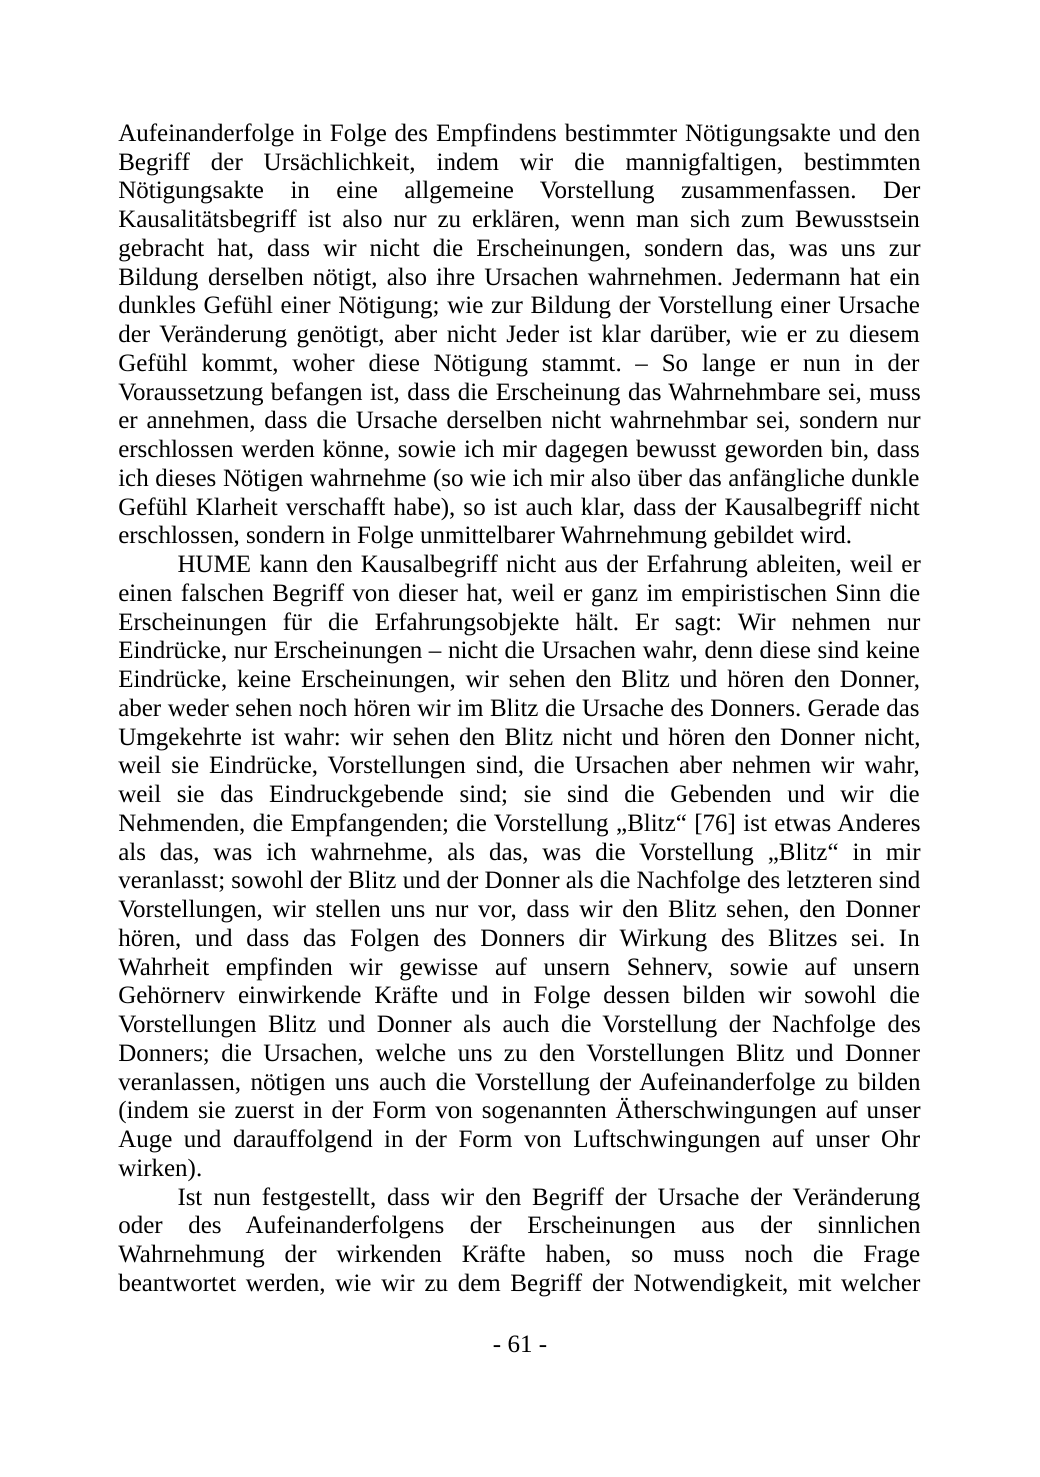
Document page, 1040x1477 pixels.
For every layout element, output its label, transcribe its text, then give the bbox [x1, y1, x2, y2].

text HUME kann den Kausalbegriff nicht aus der Erfahrung ableiten, weil er einen falschen Begriff von dieser hat, weil er ganz im empiristischen Sinn die Erscheinungen für die Erfahrungsobjekte hält. Er sagt: Wir nehmen nur Eindrücke, nur Erscheinungen – nicht die Ursachen wahr, denn diese sind keine Eindrücke, keine Erscheinungen, wir sehen den Blitz und hören den Donner, aber weder sehen noch hören wir im Blitz die Ursache des Donners. Gerade das Umgekehrte ist wahr: wir sehen den Blitz nicht und hören den Donner nicht, weil sie Eindrücke, Vorstellungen sind, die Ursachen aber nehmen wir wahr, weil sie das Eindruckgebende sind; sie sind die Gebenden und wir die Nehmenden, die Empfangenden; die Vorstellung „Blitz“ [76] ist etwas Anderes als das, was ich wahrnehme, als das, was die Vorstellung „Blitz“ in mir veranlasst; sowohl der Blitz und der Donner als die Nachfolge des letzteren sind Vorstellungen, wir stellen uns nur vor, dass wir den Blitz sehen, den Donner hören, und dass das Folgen des Donners dir Wirkung des Blitzes sei. In Wahrheit empfinden wir gewisse auf unsern Sehnerv, sowie auf unsern Gehörnerv einwirkende Kräfte und in Folge dessen bilden wir sowohl die Vorstellungen Blitz und Donner als auch die Vorstellung der Nachfolge des Donners; die Ursachen, welche uns zu den Vorstellungen Blitz und Donner veranlassen, nötigen uns auch die Vorstellung der Aufeinanderfolge zu bilden (indem sie zuerst in der Form von sogenannten Ätherschwingungen auf unser Auge und darauffolgend in der Form von Luftschwingungen auf unser Ohr wirken). [118, 549, 921, 1182]
text Aufeinanderfolge in Folge des Empfindens bestimmter Nötigungsakte und den Begriff der Ursächlichkeit, indem wir die mannigfaltigen, bestimmten Nötigungsakte in eine allgemeine Vorstellung zusammenfassen. Der Kausalitätsbegriff ist also nur zu erklären, wenn man sich zum Bewusstsein gebracht hat, dass wir nicht die Erscheinungen, sondern das, was uns zur Bildung derselben nötigt, also ihre Ursachen wahrnehmen. Jedermann hat ein dunkles Gefühl einer Nötigung; wie zur Bildung der Vorstellung einer Ursache der Veränderung genötigt, aber nicht Jeder ist klar darüber, wie er zu diesem Gefühl kommt, woher diese Nötigung stammt. – So lange er nun in der Voraussetzung befangen ist, dass die Erscheinung das Wahrnehmbare sei, muss er annehmen, dass die Ursache derselben nicht wahrnehmbar sei, sondern nur erschlossen werden könne, sowie ich mir dagegen bewusst geworden bin, dass ich dieses Nötigen wahrnehme (so wie ich mir also über das anfängliche dunkle Gefühl Klarheit verschafft habe), so ist auch klar, dass der Kausalbegriff nicht erschlossen, sondern in Folge unmittelbarer Wahrnehmung gebildet wird. [118, 118, 921, 549]
text Ist nun festgestellt, dass wir den Begriff der Ursache der Veränderung oder des Aufeinanderfolgens der Erscheinungen aus der sinnlichen Wahrnehmung der wirkenden Kräfte haben, so muss noch die Frage beantwortet werden, wie wir zu dem Begriff der Notwendigkeit, mit welcher [118, 1182, 921, 1297]
